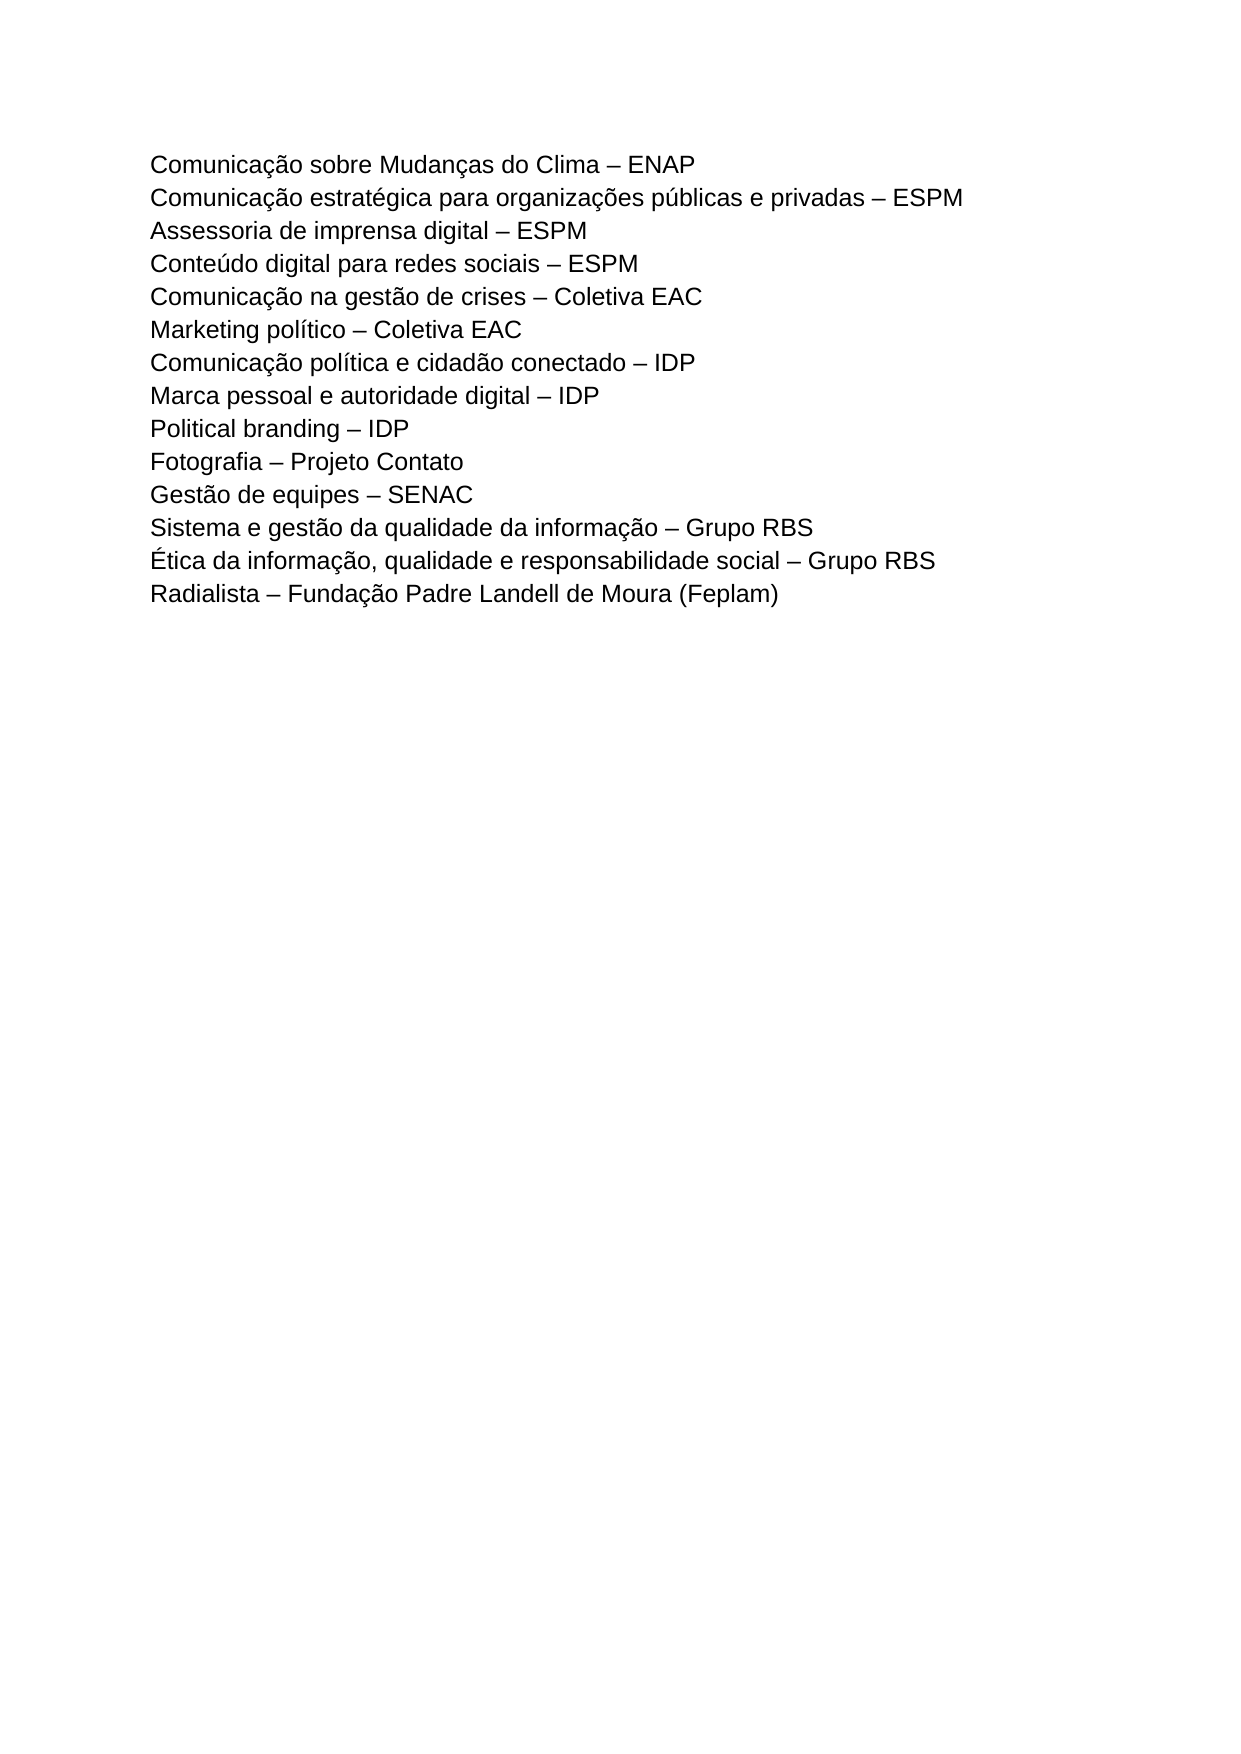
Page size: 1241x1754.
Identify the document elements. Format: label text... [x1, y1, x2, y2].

text Marketing político – Coletiva EAC [150, 315, 1091, 344]
text Radialista – Fundação Padre Landell de Moura (Feplam) [150, 579, 1091, 608]
text Sistema e gestão da qualidade da informação – Grupo RBS [150, 513, 1091, 542]
text Political branding – IDP [150, 414, 1091, 443]
text Comunicação na gestão de crises – Coletiva EAC [150, 282, 1091, 311]
text Fotografia – Projeto Contato [150, 447, 1091, 476]
text Gestão de equipes – SENAC [150, 480, 1091, 509]
text Comunicação estratégica para organizações públicas e privadas – ESPM [150, 183, 1091, 212]
text Ética da informação, qualidade e responsabilidade social – Grupo RBS [150, 546, 1091, 575]
text Conteúdo digital para redes sociais – ESPM [150, 249, 1091, 278]
text Comunicação sobre Mudanças do Clima – ENAP [150, 150, 1091, 179]
text Marca pessoal e autoridade digital – IDP [150, 381, 1091, 410]
text Assessoria de imprensa digital – ESPM [150, 216, 1091, 245]
text Comunicação política e cidadão conectado – IDP [150, 348, 1091, 377]
